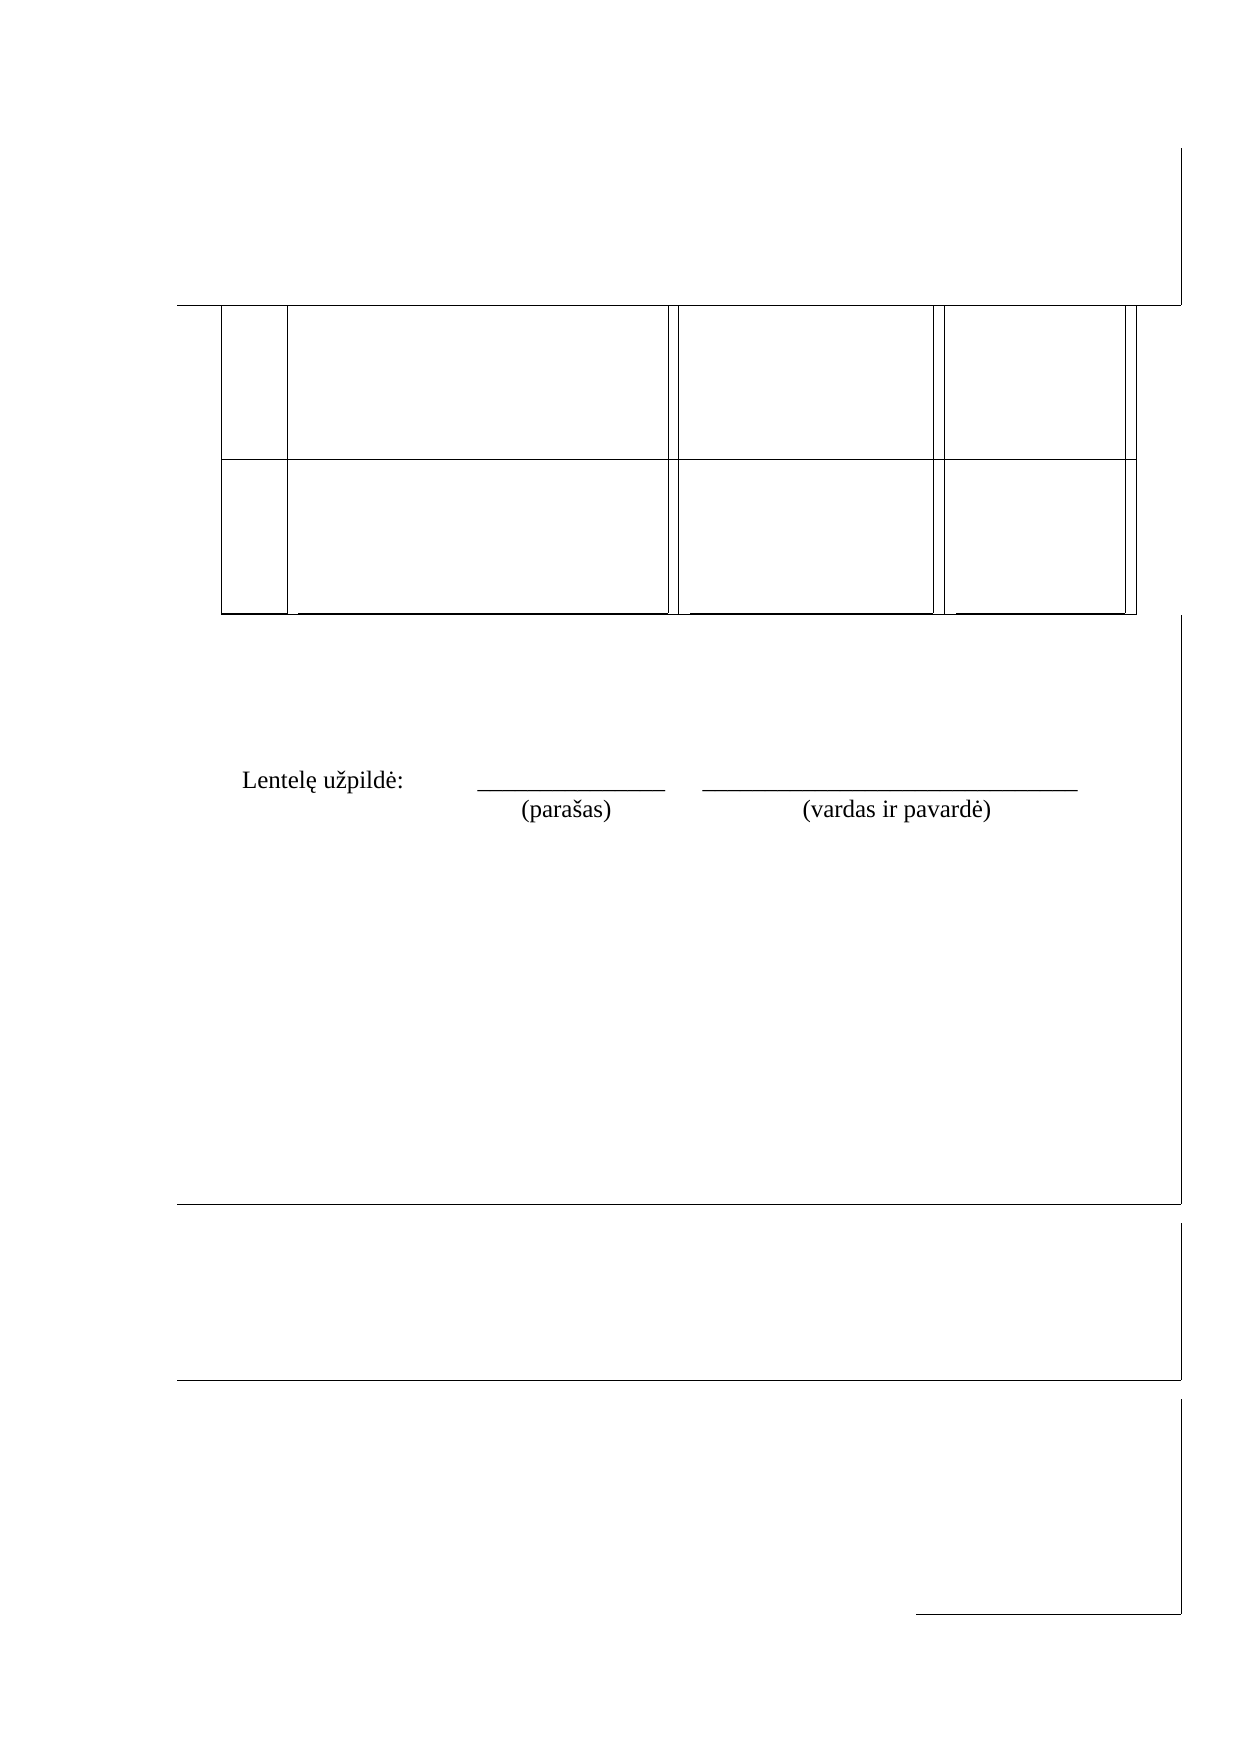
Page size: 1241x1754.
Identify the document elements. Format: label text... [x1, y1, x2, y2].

table_cell [934, 306, 944, 459]
table_cell [1126, 306, 1136, 459]
table_cell [934, 460, 944, 613]
table_cell [288, 306, 668, 459]
table_cell [669, 460, 678, 613]
table_cell [945, 306, 1125, 459]
table_cell [669, 306, 678, 459]
table_cell [945, 460, 1125, 613]
table_cell [288, 460, 668, 613]
table_cell [1126, 460, 1136, 613]
table_cell [679, 306, 933, 459]
table_cell [222, 460, 287, 613]
text (parašas) (vardas ir pavardė) [177, 794, 1181, 823]
table_cell [222, 306, 287, 459]
table_cell [679, 460, 933, 613]
text Lentelę užpildė: _______________ ______________________________ [177, 765, 1181, 794]
